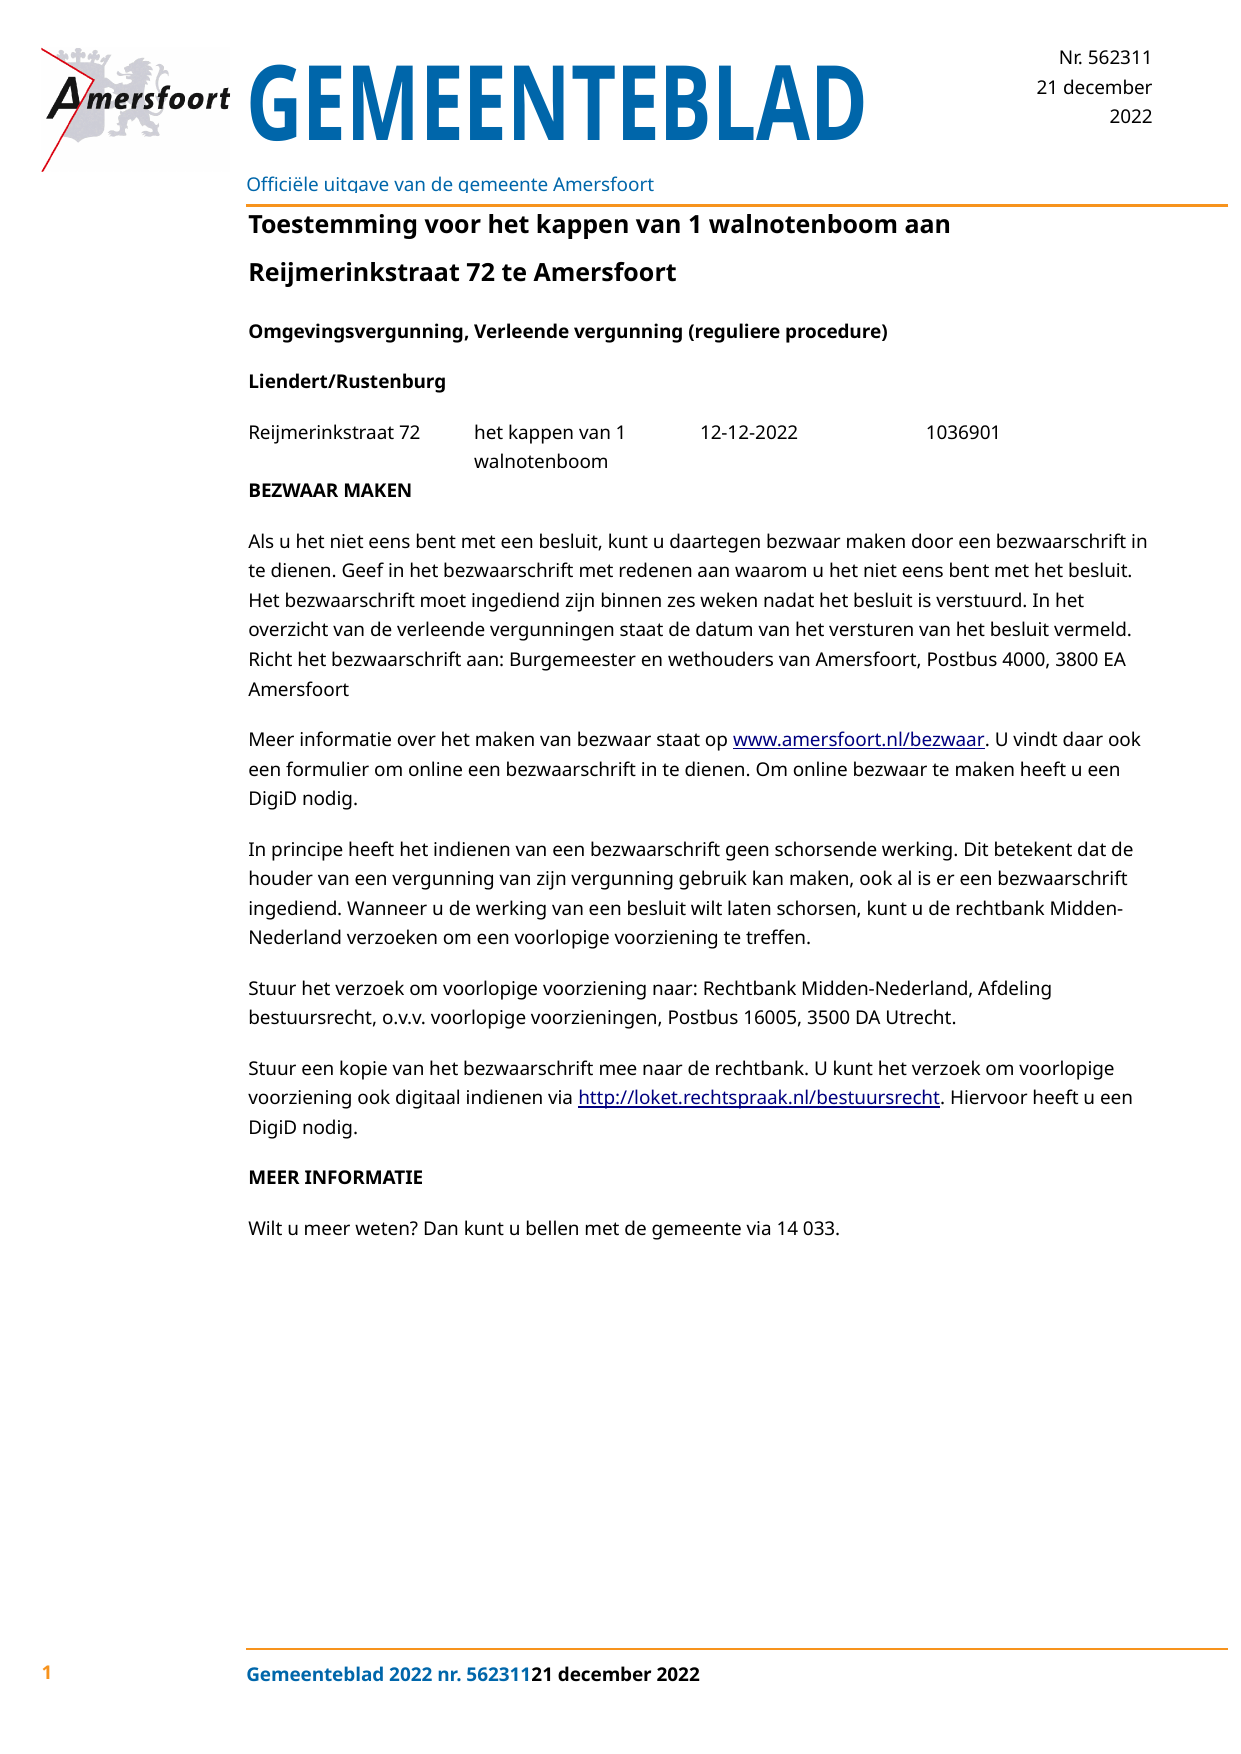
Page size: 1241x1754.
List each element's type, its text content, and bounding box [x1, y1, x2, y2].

table_header 1036901 [926, 419, 1152, 474]
text BEZWAAR MAKEN [248, 477, 1152, 503]
table_header 12-12-2022 [700, 419, 926, 474]
table_header het kappen van 1 walnotenboom [474, 419, 700, 474]
text Stuur een kopie van het bezwaarschrift mee naar de rechtbank. U kunt het verzoek om voorlopige voorziening ook digitaal indienen via http://loket.rechtspraak.nl/bestuursrecht. Hiervoor heeft u een DigiD nodig. [248, 1055, 1152, 1140]
text Liendert/Rustenburg [248, 368, 1152, 394]
text Meer informatie over het maken van bezwaar staat op www.amersfoort.nl/bezwaar. U vindt daar ook een formulier om online een bezwaarschrift in te dienen. Om online bezwaar te maken heeft u een DigiD nodig. [248, 726, 1152, 811]
picture [41, 47, 231, 172]
text Stuur het verzoek om voorlopige voorziening naar: Rechtbank Midden-Nederland, Afdeling bestuursrecht, o.v.v. voorlopige voorzieningen, Postbus 16005, 3500 DA Utrecht. [248, 975, 1152, 1030]
text Als u het niet eens bent met een besluit, kunt u daartegen bezwaar maken door een bezwaarschrift in te dienen. Geef in het bezwaarschrift met redenen aan waarom u het niet eens bent met het besluit. Het bezwaarschrift moet ingediend zijn binnen zes weken nadat het besluit is verstuurd. In het overzicht van de verleende vergunningen staat de datum van het versturen van het besluit vermeld. Richt het bezwaarschrift aan: Burgemeester en wethouders van Amersfoort, Postbus 4000, 3800 EA Amersfoort [248, 528, 1152, 701]
text Wilt u meer weten? Dan kunt u bellen met de gemeente via 14 033. [248, 1215, 1152, 1241]
text MEER INFORMATIE [248, 1164, 1152, 1190]
text Omgevingsvergunning, Verleende vergunning (reguliere procedure) [248, 318, 1152, 344]
text Toestemming voor het kappen van 1 walnotenboom aan Reijmerinkstraat 72 te Amersfoort [248, 207, 1152, 288]
table_header Reijmerinkstraat 72 [248, 419, 474, 474]
text In principe heeft het indienen van een bezwaarschrift geen schorsende werking. Dit betekent dat de houder van een vergunning van zijn vergunning gebruik kan maken, ook al is er een bezwaarschrift ingediend. Wanneer u de werking van een besluit wilt laten schorsen, kunt u de rechtbank Midden-Nederland verzoeken om een voorlopige voorziening te treffen. [248, 836, 1152, 950]
